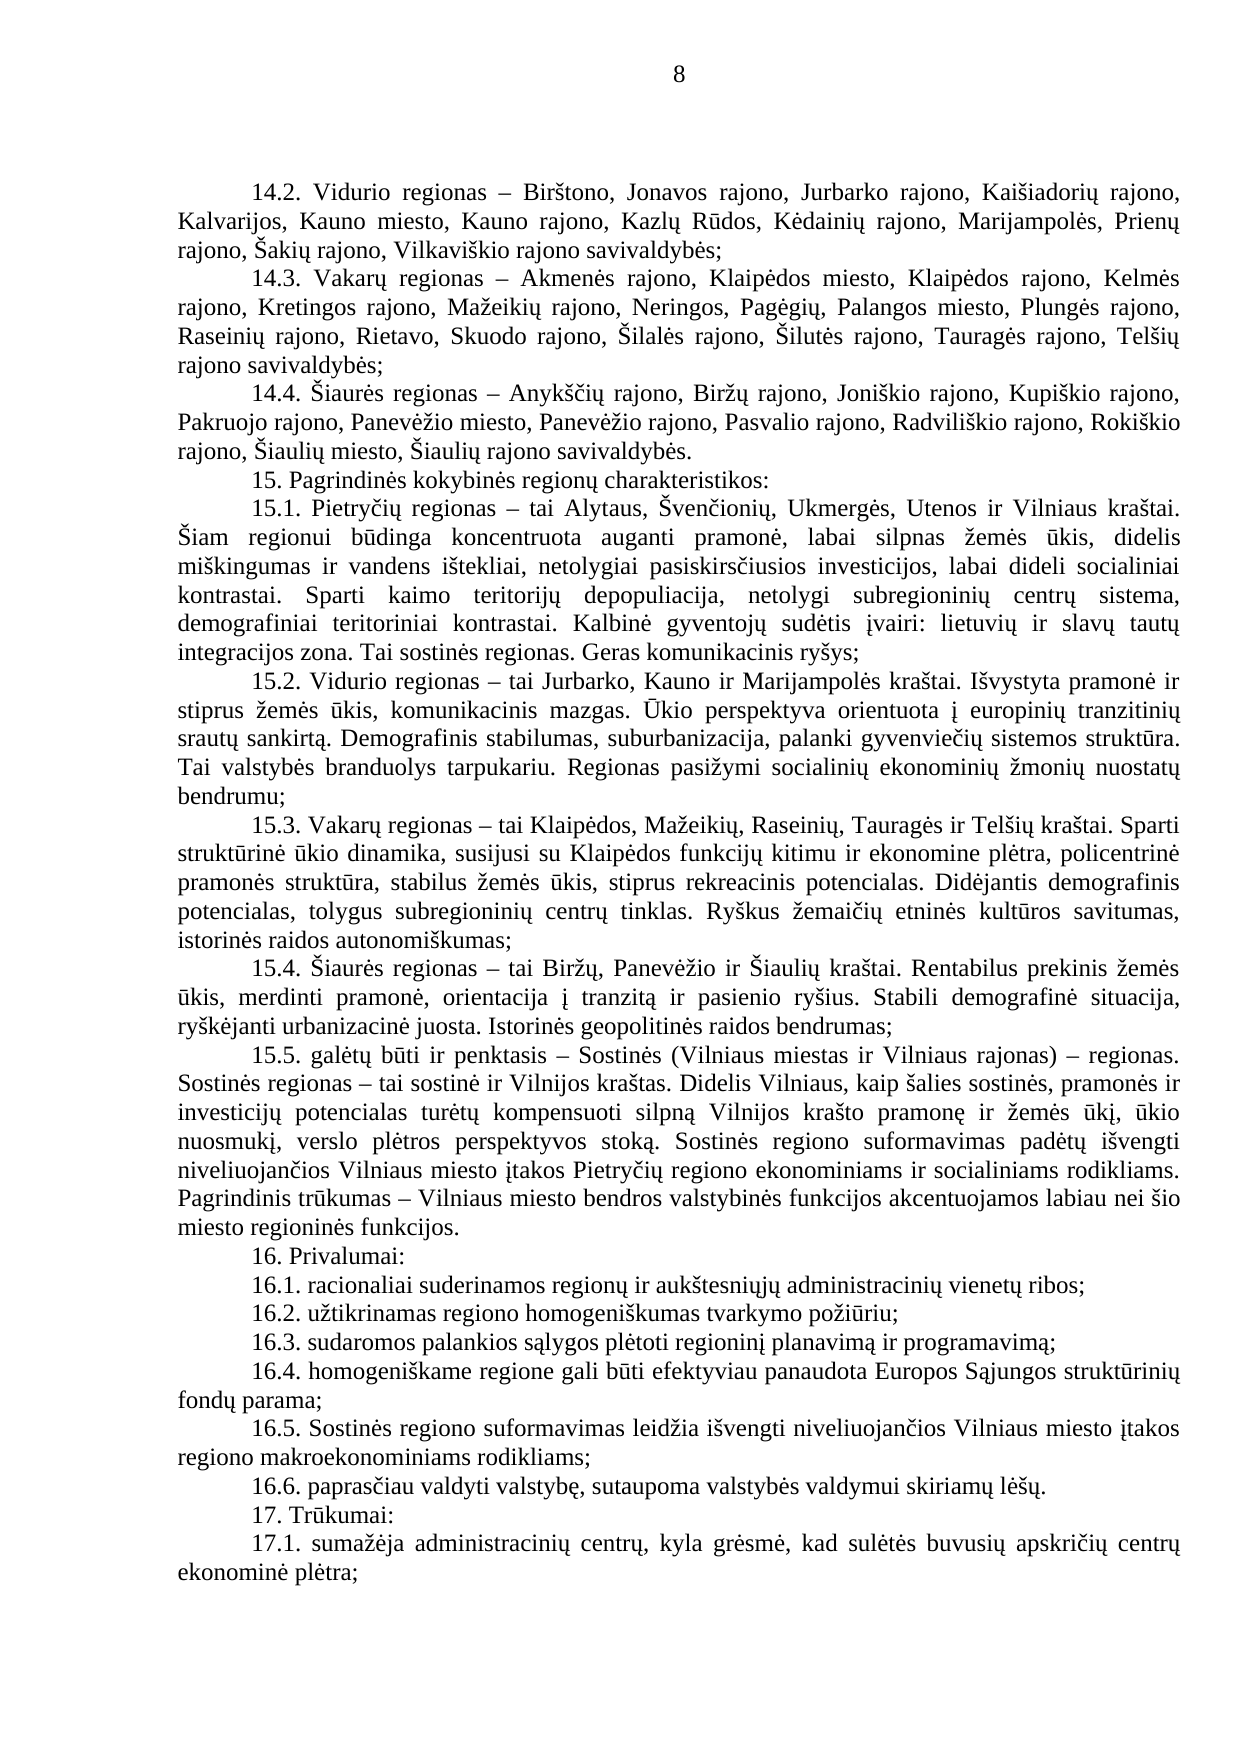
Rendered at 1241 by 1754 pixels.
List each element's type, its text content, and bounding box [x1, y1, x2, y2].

text 16.2. užtikrinamas regiono homogeniškumas tvarkymo požiūriu; [177, 1298, 1181, 1327]
text 16.4. homogeniškame regione gali būti efektyviau panaudota Europos Sąjungos struktūrinių fondų parama; [177, 1356, 1181, 1413]
text 14.3. Vakarų regionas – Akmenės rajono, Klaipėdos miesto, Klaipėdos rajono, Kelmės rajono, Kretingos rajono, Mažeikių rajono, Neringos, Pagėgių, Palangos miesto, Plungės rajono, Raseinių rajono, Rietavo, Skuodo rajono, Šilalės rajono, Šilutės rajono, Tauragės rajono, Telšių rajono savivaldybės; [177, 263, 1181, 378]
text 16.1. racionaliai suderinamos regionų ir aukštesniųjų administracinių vienetų ribos; [177, 1270, 1181, 1298]
text 15.4. Šiaurės regionas – tai Biržų, Panevėžio ir Šiaulių kraštai. Rentabilus prekinis žemės ūkis, merdinti pramonė, orientacija į tranzitą ir pasienio ryšius. Stabili demografinė situacija, ryškėjanti urbanizacinė juosta. Istorinės geopolitinės raidos bendrumas; [177, 953, 1181, 1040]
text 16.6. paprasčiau valdyti valstybę, sutaupoma valstybės valdymui skiriamų lėšų. [177, 1471, 1181, 1500]
text 14.2. Vidurio regionas – Birštono, Jonavos rajono, Jurbarko rajono, Kaišiadorių rajono, Kalvarijos, Kauno miesto, Kauno rajono, Kazlų Rūdos, Kėdainių rajono, Marijampolės, Prienų rajono, Šakių rajono, Vilkaviškio rajono savivaldybės; [177, 177, 1181, 263]
text 15.3. Vakarų regionas – tai Klaipėdos, Mažeikių, Raseinių, Tauragės ir Telšių kraštai. Sparti struktūrinė ūkio dinamika, susijusi su Klaipėdos funkcijų kitimu ir ekonomine plėtra, policentrinė pramonės struktūra, stabilus žemės ūkis, stiprus rekreacinis potencialas. Didėjantis demografinis potencialas, tolygus subregioninių centrų tinklas. Ryškus žemaičių etninės kultūros savitumas, istorinės raidos autonomiškumas; [177, 810, 1181, 953]
text 16.5. Sostinės regiono suformavimas leidžia išvengti niveliuojančios Vilniaus miesto įtakos regiono makroekonominiams rodikliams; [177, 1413, 1181, 1471]
text 16.3. sudaromos palankios sąlygos plėtoti regioninį planavimą ir programavimą; [177, 1327, 1181, 1356]
text 15. Pagrindinės kokybinės regionų charakteristikos: [177, 465, 1181, 493]
text 15.5. galėtų būti ir penktasis – Sostinės (Vilniaus miestas ir Vilniaus rajonas) – regionas. Sostinės regionas – tai sostinė ir Vilnijos kraštas. Didelis Vilniaus, kaip šalies sostinės, pramonės ir investicijų potencialas turėtų kompensuoti silpną Vilnijos krašto pramonę ir žemės ūkį, ūkio nuosmukį, verslo plėtros perspektyvos stoką. Sostinės regiono suformavimas padėtų išvengti niveliuojančios Vilniaus miesto įtakos Pietryčių regiono ekonominiams ir socialiniams rodikliams. Pagrindinis trūkumas – Vilniaus miesto bendros valstybinės funkcijos akcentuojamos labiau nei šio miesto regioninės funkcijos. [177, 1040, 1181, 1241]
text 16. Privalumai: [177, 1241, 1181, 1270]
text 17.1. sumažėja administracinių centrų, kyla grėsmė, kad sulėtės buvusių apskričių centrų ekonominė plėtra; [177, 1528, 1181, 1586]
text 14.4. Šiaurės regionas – Anykščių rajono, Biržų rajono, Joniškio rajono, Kupiškio rajono, Pakruojo rajono, Panevėžio miesto, Panevėžio rajono, Pasvalio rajono, Radviliškio rajono, Rokiškio rajono, Šiaulių miesto, Šiaulių rajono savivaldybės. [177, 378, 1181, 465]
text 17. Trūkumai: [177, 1500, 1181, 1528]
text 15.2. Vidurio regionas – tai Jurbarko, Kauno ir Marijampolės kraštai. Išvystyta pramonė ir stiprus žemės ūkis, komunikacinis mazgas. Ūkio perspektyva orientuota į europinių tranzitinių srautų sankirtą. Demografinis stabilumas, suburbanizacija, palanki gyvenviečių sistemos struktūra. Tai valstybės branduolys tarpukariu. Regionas pasižymi socialinių ekonominių žmonių nuostatų bendrumu; [177, 666, 1181, 810]
text 15.1. Pietryčių regionas – tai Alytaus, Švenčionių, Ukmergės, Utenos ir Vilniaus kraštai. Šiam regionui būdinga koncentruota auganti pramonė, labai silpnas žemės ūkis, didelis miškingumas ir vandens ištekliai, netolygiai pasiskirsčiusios investicijos, labai dideli socialiniai kontrastai. Sparti kaimo teritorijų depopuliacija, netolygi subregioninių centrų sistema, demografiniai teritoriniai kontrastai. Kalbinė gyventojų sudėtis įvairi: lietuvių ir slavų tautų integracijos zona. Tai sostinės regionas. Geras komunikacinis ryšys; [177, 493, 1181, 666]
